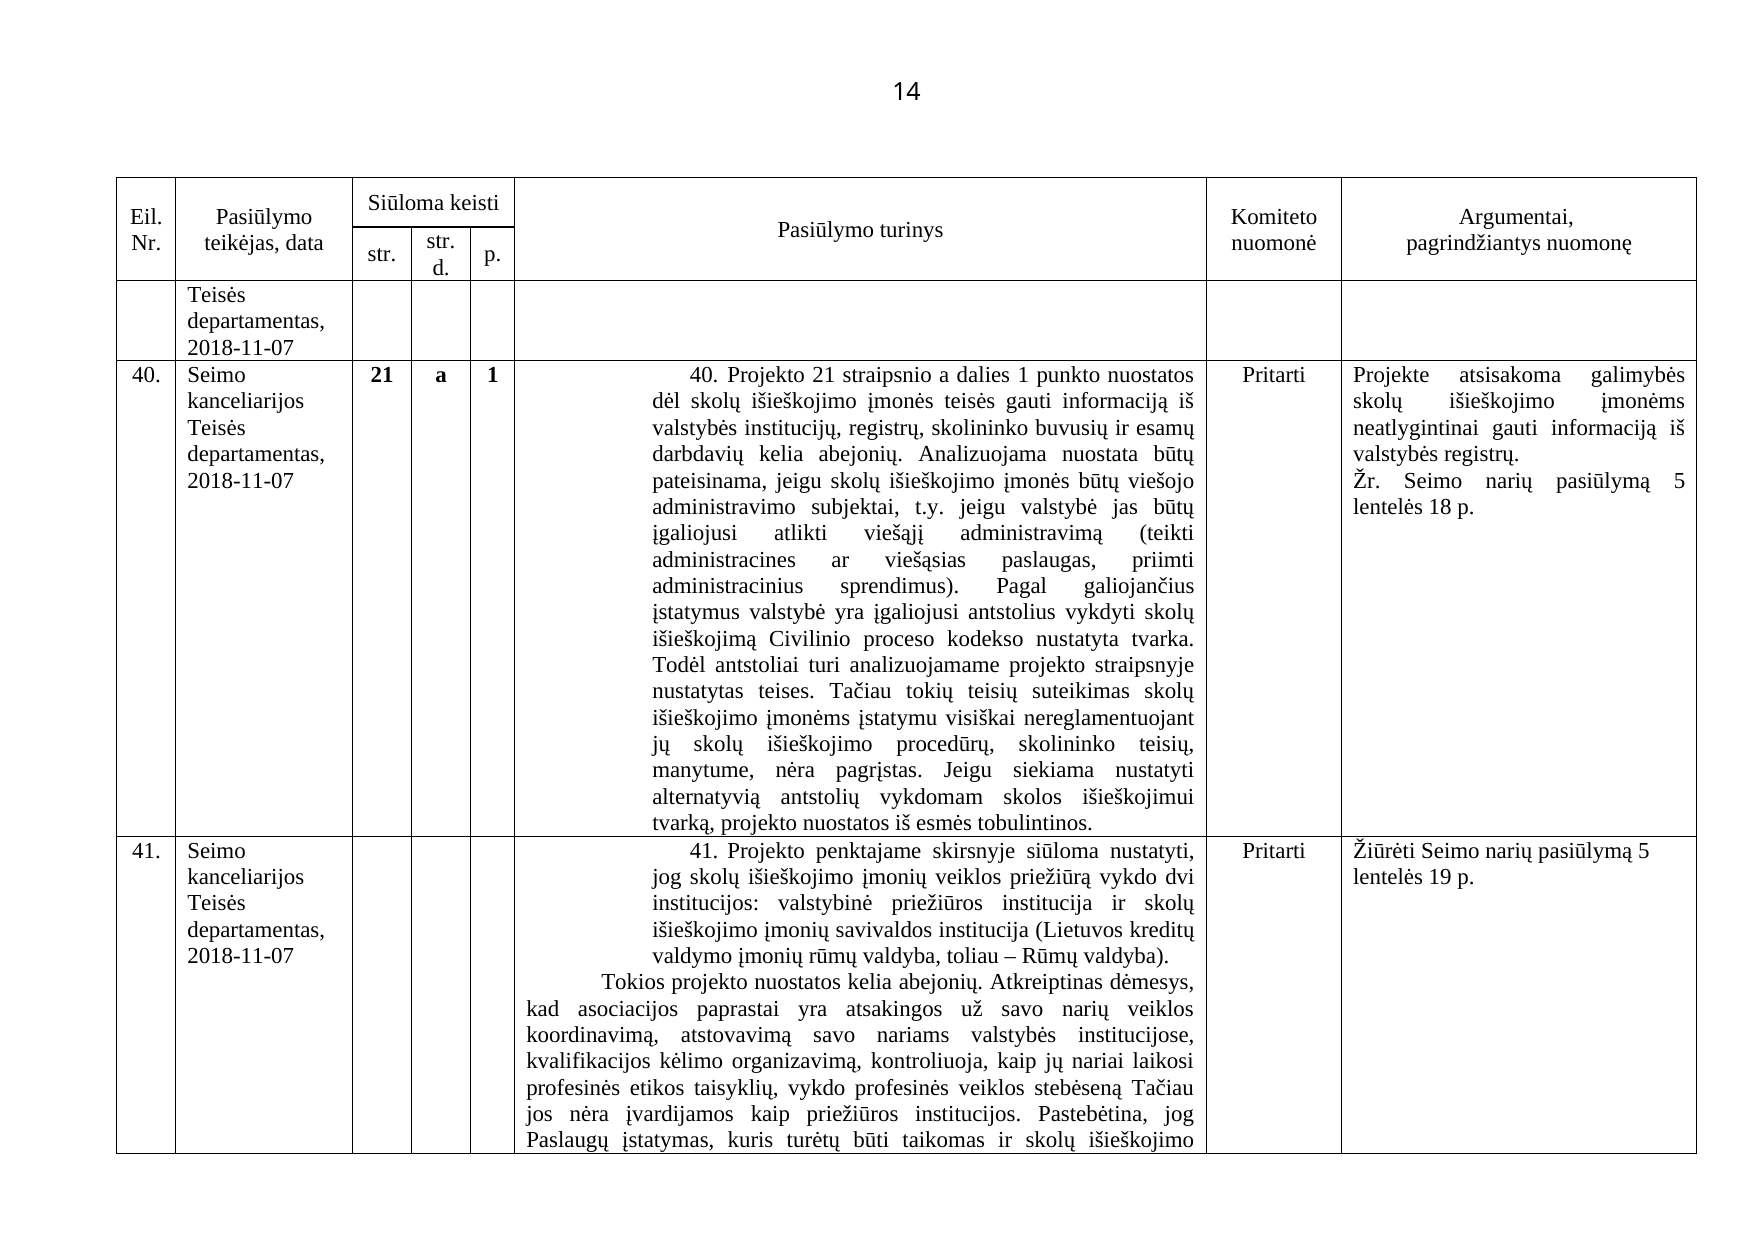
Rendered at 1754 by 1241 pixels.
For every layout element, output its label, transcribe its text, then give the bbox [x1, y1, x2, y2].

table_cell [412, 837, 470, 1153]
table_header Siūloma keisti [353, 178, 514, 226]
table_cell [1342, 281, 1696, 360]
table_cell 1 [471, 361, 514, 836]
table_cell [353, 281, 411, 360]
table_cell Pritarti [1207, 837, 1341, 1153]
table_cell [515, 281, 1206, 360]
table_cell Seimo kanceliarijos Teisės departamentas, 2018-11-07 [176, 837, 352, 1153]
table_cell 41. [117, 837, 175, 1153]
table_cell 21 [353, 361, 411, 836]
table_cell Projekto penktajame skirsnyje siūloma nustatyti, jog skolų išieškojimo įmonių veiklos priežiūrą vykdo dvi institucijos: valstybinė priežiūros institucija ir skolų išieškojimo įmonių savivaldos institucija (Lietuvos kreditų valdymo įmonių rūmų valdyba, toliau – Rūmų valdyba). Tokios projekto nuostatos kelia abejonių. Atkreiptinas dėmesys, kad asociacijos paprastai yra atsakingos už savo narių veiklos koordinavimą, atstovavimą savo nariams valstybės institucijose, kvalifikacijos kėlimo organizavimą, kontroliuoja, kaip jų nariai laikosi profesinės etikos taisyklių, vykdo profesinės veiklos stebėseną Tačiau jos nėra įvardijamos kaip priežiūros institucijos. Pastebėtina, jog Paslaugų įstatymas, kuris turėtų būti taikomas ir skolų išieškojimo [515, 837, 1206, 1153]
table_cell [471, 281, 514, 360]
table_cell [117, 281, 175, 360]
table_cell a [412, 361, 470, 836]
table_cell [353, 837, 411, 1153]
table_cell p. [471, 228, 514, 280]
table_header Komiteto nuomonė [1207, 178, 1341, 280]
table_cell Žiūrėti Seimo narių pasiūlymą 5 lentelės 19 p. [1342, 837, 1696, 1153]
table_cell Seimo kanceliarijos Teisės departamentas, 2018-11-07 [176, 361, 352, 836]
table_header Pasiūlymo turinys [515, 178, 1206, 280]
table_cell [412, 281, 470, 360]
table_header Eil. Nr. [117, 178, 175, 280]
table_cell 40. [117, 361, 175, 836]
table_cell Projekte atsisakoma galimybės skolų išieškojimo įmonėms neatlygintinai gauti informaciją iš valstybės registrų. Žr. Seimo narių pasiūlymą 5 lentelės 18 p. [1342, 361, 1696, 836]
table_cell Teisės departamentas, 2018-11-07 [176, 281, 352, 360]
table_cell Pritarti [1207, 361, 1341, 836]
table_cell Projekto 21 straipsnio a dalies 1 punkto nuostatos dėl skolų išieškojimo įmonės teisės gauti informaciją iš valstybės institucijų, registrų, skolininko buvusių ir esamų darbdavių kelia abejonių. Analizuojama nuostata būtų pateisinama, jeigu skolų išieškojimo įmonės būtų viešojo administravimo subjektai, t.y. jeigu valstybė jas būtų įgaliojusi atlikti viešąjį administravimą (teikti administracines ar viešąsias paslaugas, priimti administracinius sprendimus). Pagal galiojančius įstatymus valstybė yra įgaliojusi antstolius vykdyti skolų išieškojimą Civilinio proceso kodekso nustatyta tvarka. Todėl antstoliai turi analizuojamame projekto straipsnyje nustatytas teises. Tačiau tokių teisių suteikimas skolų išieškojimo įmonėms įstatymu visiškai nereglamentuojant jų skolų išieškojimo procedūrų, skolininko teisių, manytume, nėra pagrįstas. Jeigu siekiama nustatyti alternatyvią antstolių vykdomam skolos išieškojimui tvarką, projekto nuostatos iš esmės tobulintinos. [515, 361, 1206, 836]
table_cell str. d. [412, 228, 470, 280]
table_cell [1207, 281, 1341, 360]
table_cell [471, 837, 514, 1153]
table_cell str. [353, 228, 411, 280]
table_header Argumentai, pagrindžiantys nuomonę [1342, 178, 1696, 280]
table_header Pasiūlymo teikėjas, data [176, 178, 352, 280]
